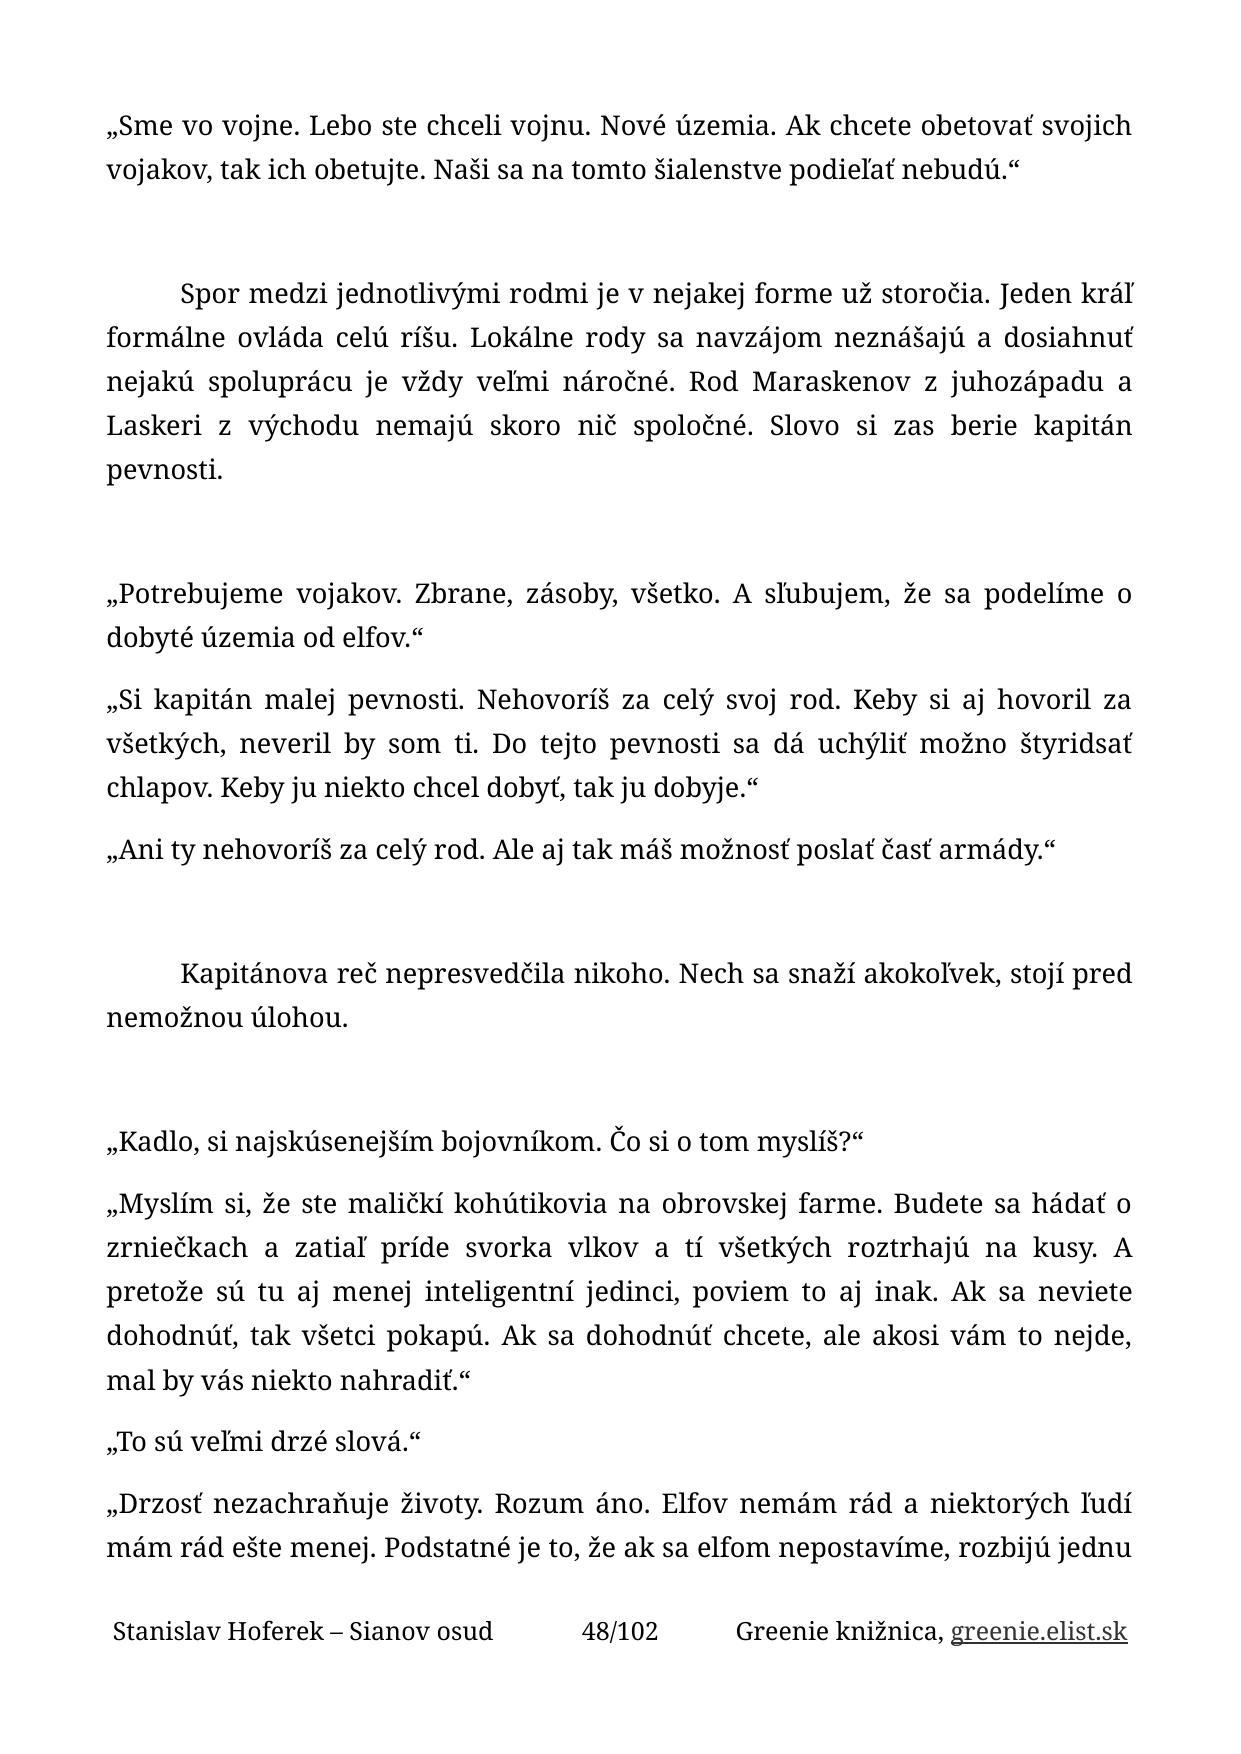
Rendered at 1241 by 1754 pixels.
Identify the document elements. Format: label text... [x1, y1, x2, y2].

text „Sme vo vojne. Lebo ste chceli vojnu. Nové územia. Ak chcete obetovať svojich vojakov, tak ich obetujte. Naši sa na tomto šialenstve podieľať nebudú.“ [106, 106, 1134, 187]
text „Ani ty nehovoríš za celý rod. Ale aj tak máš možnosť poslať časť armády.“ [106, 831, 1134, 868]
text „Si kapitán malej pevnosti. Nehovoríš za celý svoj rod. Keby si aj hovoril za všetkých, neveril by som ti. Do tejto pevnosti sa dá uchýliť možno štyridsať chlapov. Keby ju niekto chcel dobyť, tak ju dobyje.“ [106, 681, 1134, 806]
text „Drzosť nezachraňuje životy. Rozum áno. Elfov nemám rád a niektorých ľudí mám rád ešte menej. Podstatné je to, že ak sa elfom nepostavíme, rozbijú jednu [106, 1485, 1134, 1566]
text „To sú veľmi drzé slová.“ [106, 1423, 1134, 1460]
text „Potrebujeme vojakov. Zbrane, zásoby, všetko. A sľubujem, že sa podelíme o dobyté územia od elfov.“ [106, 574, 1134, 656]
text „Myslím si, že ste maličkí kohútikovia na obrovskej farme. Budete sa hádať o zrniečkach a zatiaľ príde svorka vlkov a tí všetkých roztrhajú na kusy. A pretože sú tu aj menej inteligentní jedinci, poviem to aj inak. Ak sa neviete dohodnúť, tak všetci pokapú. Ak sa dohodnúť chcete, ale akosi vám to nejde, mal by vás niekto nahradiť.“ [106, 1184, 1134, 1398]
text Spor medzi jednotlivými rodmi je v nejakej forme už storočia. Jeden kráľ formálne ovláda celú ríšu. Lokálne rody sa navzájom neznášajú a dosiahnuť nejakú spoluprácu je vždy veľmi náročné. Rod Maraskenov z juhozápadu a Laskeri z východu nemajú skoro nič spoločné. Slovo si zas berie kapitán pevnosti. [106, 274, 1134, 488]
text „Kadlo, si najskúsenejším bojovníkom. Čo si o tom myslíš?“ [106, 1122, 1134, 1159]
text Kapitánova reč nepresvedčila nikoho. Nech sa snaží akokoľvek, stojí pred nemožnou úlohou. [106, 954, 1134, 1036]
